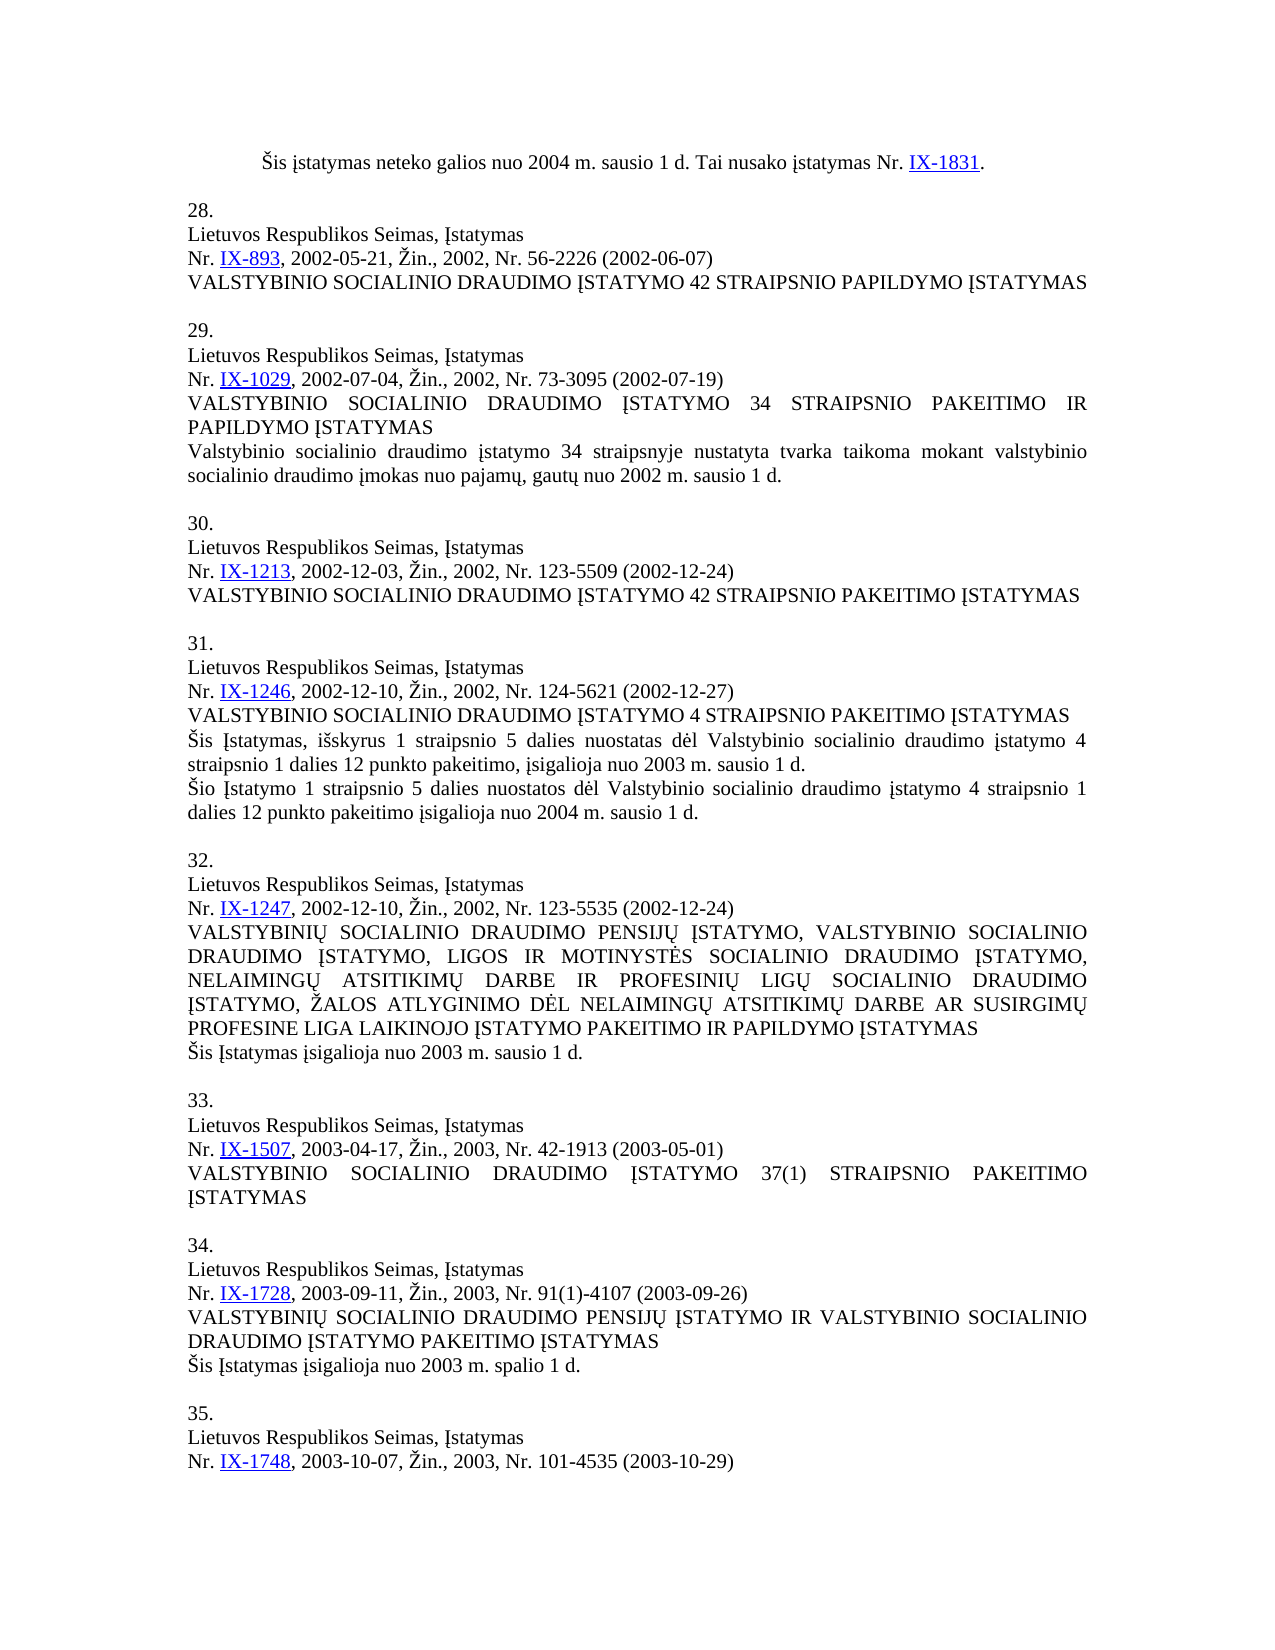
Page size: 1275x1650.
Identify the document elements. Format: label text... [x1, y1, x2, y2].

text Lietuvos Respublikos Seimas, Įstatymas [187, 535, 1088, 559]
text Šis Įstatymas įsigalioja nuo 2003 m. sausio 1 d. [187, 1040, 1088, 1064]
text Nr. IX-1507, 2003-04-17, Žin., 2003, Nr. 42-1913 (2003-05-01) [187, 1137, 1088, 1161]
text Nr. IX-1728, 2003-09-11, Žin., 2003, Nr. 91(1)-4107 (2003-09-26) [187, 1281, 1088, 1305]
text 35. [187, 1401, 1088, 1425]
text VALSTYBINIO SOCIALINIO DRAUDIMO ĮSTATYMO 37(1) STRAIPSNIO PAKEITIMO ĮSTATYMAS [187, 1161, 1088, 1209]
text Valstybinio socialinio draudimo įstatymo 34 straipsnyje nustatyta tvarka taikoma mokant valstybinio socialinio draudimo įmokas nuo pajamų, gautų nuo 2002 m. sausio 1 d. [187, 439, 1088, 487]
text 30. [187, 511, 1088, 535]
text VALSTYBINIO SOCIALINIO DRAUDIMO ĮSTATYMO 4 STRAIPSNIO PAKEITIMO ĮSTATYMAS [187, 703, 1088, 727]
text Lietuvos Respublikos Seimas, Įstatymas [187, 342, 1088, 367]
text Nr. IX-1213, 2002-12-03, Žin., 2002, Nr. 123-5509 (2002-12-24) [187, 559, 1088, 583]
text Nr. IX-1748, 2003-10-07, Žin., 2003, Nr. 101-4535 (2003-10-29) [187, 1449, 1088, 1473]
text Lietuvos Respublikos Seimas, Įstatymas [187, 1112, 1088, 1137]
text Lietuvos Respublikos Seimas, Įstatymas [187, 655, 1088, 679]
text Lietuvos Respublikos Seimas, Įstatymas [187, 872, 1088, 896]
text Šis įstatymas neteko galios nuo 2004 m. sausio 1 d. Tai nusako įstatymas Nr. IX-1831. [187, 150, 1088, 174]
text Lietuvos Respublikos Seimas, Įstatymas [187, 222, 1088, 246]
text VALSTYBINIO SOCIALINIO DRAUDIMO ĮSTATYMO 42 STRAIPSNIO PAKEITIMO ĮSTATYMAS [187, 583, 1088, 607]
text Šis Įstatymas įsigalioja nuo 2003 m. spalio 1 d. [187, 1353, 1088, 1377]
text 34. [187, 1233, 1088, 1257]
text Šis Įstatymas, išskyrus 1 straipsnio 5 dalies nuostatas dėl Valstybinio socialinio draudimo įstatymo 4 straipsnio 1 dalies 12 punkto pakeitimo, įsigalioja nuo 2003 m. sausio 1 d. [187, 727, 1088, 776]
text Nr. IX-1246, 2002-12-10, Žin., 2002, Nr. 124-5621 (2002-12-27) [187, 679, 1088, 703]
text Nr. IX-893, 2002-05-21, Žin., 2002, Nr. 56-2226 (2002-06-07) [187, 246, 1088, 270]
text Šio Įstatymo 1 straipsnio 5 dalies nuostatos dėl Valstybinio socialinio draudimo įstatymo 4 straipsnio 1 dalies 12 punkto pakeitimo įsigalioja nuo 2004 m. sausio 1 d. [187, 776, 1088, 824]
text 28. [187, 198, 1088, 222]
text 31. [187, 631, 1088, 655]
text Nr. IX-1247, 2002-12-10, Žin., 2002, Nr. 123-5535 (2002-12-24) [187, 896, 1088, 920]
text Lietuvos Respublikos Seimas, Įstatymas [187, 1257, 1088, 1281]
text 33. [187, 1088, 1088, 1112]
text Nr. IX-1029, 2002-07-04, Žin., 2002, Nr. 73-3095 (2002-07-19) [187, 367, 1088, 391]
text VALSTYBINIŲ SOCIALINIO DRAUDIMO PENSIJŲ ĮSTATYMO IR VALSTYBINIO SOCIALINIO DRAUDIMO ĮSTATYMO PAKEITIMO ĮSTATYMAS [187, 1305, 1088, 1353]
text VALSTYBINIŲ SOCIALINIO DRAUDIMO PENSIJŲ ĮSTATYMO, VALSTYBINIO SOCIALINIO DRAUDIMO ĮSTATYMO, LIGOS IR MOTINYSTĖS SOCIALINIO DRAUDIMO ĮSTATYMO, NELAIMINGŲ ATSITIKIMŲ DARBE IR PROFESINIŲ LIGŲ SOCIALINIO DRAUDIMO ĮSTATYMO, ŽALOS ATLYGINIMO DĖL NELAIMINGŲ ATSITIKIMŲ DARBE AR SUSIRGIMŲ PROFESINE LIGA LAIKINOJO ĮSTATYMO PAKEITIMO IR PAPILDYMO ĮSTATYMAS [187, 920, 1088, 1040]
text 29. [187, 318, 1088, 342]
text VALSTYBINIO SOCIALINIO DRAUDIMO ĮSTATYMO 34 STRAIPSNIO PAKEITIMO IR PAPILDYMO ĮSTATYMAS [187, 391, 1088, 439]
text VALSTYBINIO SOCIALINIO DRAUDIMO ĮSTATYMO 42 STRAIPSNIO PAPILDYMO ĮSTATYMAS [187, 270, 1088, 294]
text 32. [187, 848, 1088, 872]
text Lietuvos Respublikos Seimas, Įstatymas [187, 1425, 1088, 1449]
